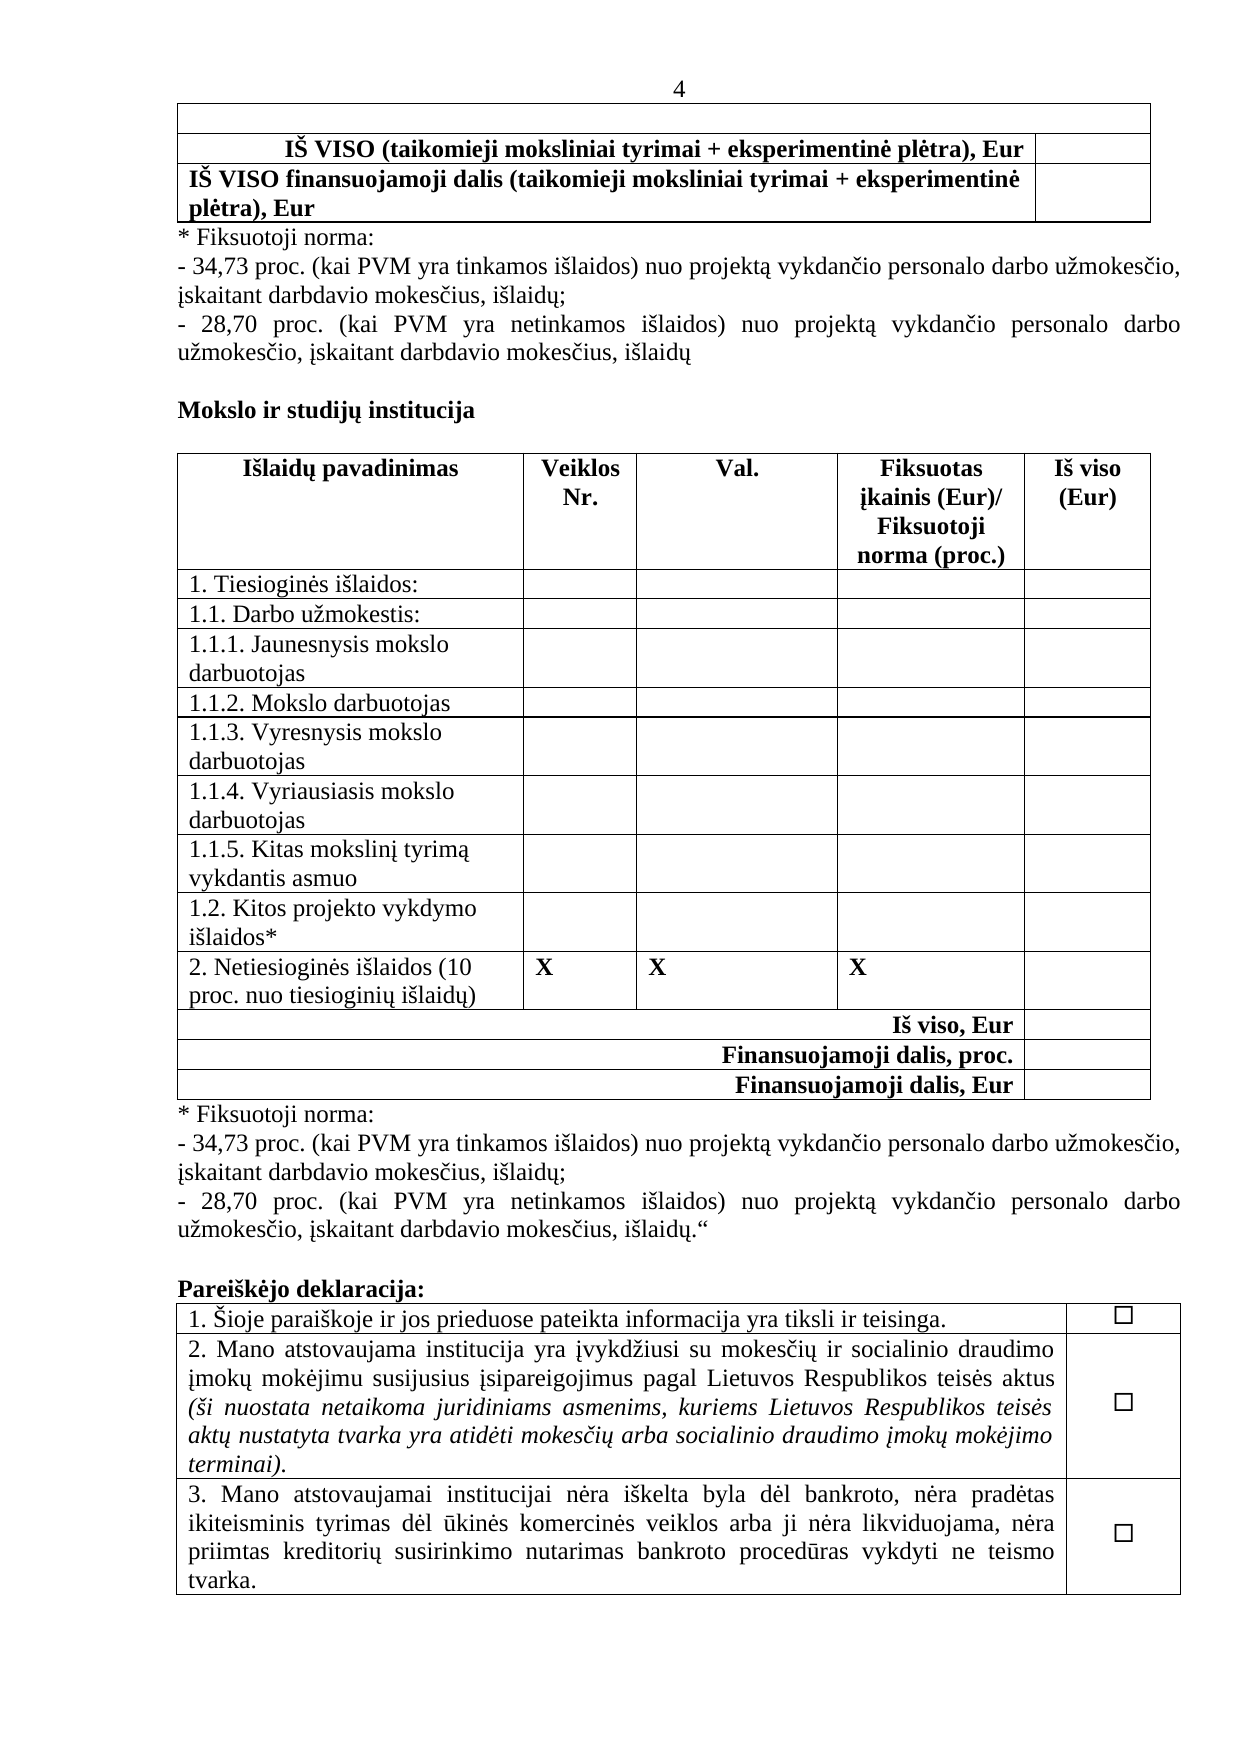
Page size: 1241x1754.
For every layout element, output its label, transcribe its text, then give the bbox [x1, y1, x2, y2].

table_cell [178, 104, 1150, 133]
text - 28,70 proc. (kai PVM yra netinkamos išlaidos) nuo projektą vykdančio personalo darbo užmokesčio, įskaitant darbdavio mokesčius, išlaidų.“ [177, 1186, 1181, 1243]
table_cell [524, 835, 636, 892]
table_cell [637, 688, 837, 716]
table_cell [637, 776, 837, 833]
table_cell 2. Mano atstovaujama institucija yra įvykdžiusi su mokesčių ir socialinio draudimo įmokų mokėjimu susijusius įsipareigojimus pagal Lietuvos Respublikos teisės aktus (ši nuostata netaikoma juridiniams asmenims, kuriems Lietuvos Respublikos teisės aktų nustatyta tvarka yra atidėti mokesčių arba socialinio draudimo įmokų mokėjimo terminai). [177, 1334, 1066, 1478]
table_cell 1.1.5. Kitas mokslinį tyrimą vykdantis asmuo [178, 835, 523, 892]
table_cell 1.1.4. Vyriausiasis mokslo darbuotojas [178, 776, 523, 833]
table_cell IŠ VISO (taikomieji moksliniai tyrimai + eksperimentinė plėtra), Eur [178, 134, 1035, 163]
table_cell IŠ VISO finansuojamoji dalis (taikomieji moksliniai tyrimai + eksperimentinė plėtra), Eur [178, 164, 1035, 221]
table_cell Iš viso, Eur [178, 1010, 1024, 1039]
text Mokslo ir studijų institucija [177, 395, 1181, 424]
table_cell Finansuojamoji dalis, proc. [178, 1040, 1024, 1069]
table_header Val. [637, 454, 837, 568]
table_cell 2. Netiesioginės išlaidos (10 proc. nuo tiesioginių išlaidų) [178, 952, 523, 1009]
table_cell [838, 893, 1024, 951]
table_cell [838, 688, 1024, 716]
table_cell [838, 718, 1024, 775]
table_cell [524, 570, 636, 598]
table_cell [1025, 1010, 1150, 1039]
table_cell X [637, 952, 837, 1009]
text * Fiksuotoji norma: [177, 222, 1181, 251]
table_cell [524, 718, 636, 775]
table_cell [637, 599, 837, 628]
table_cell [1025, 776, 1150, 833]
table_cell [1025, 688, 1150, 716]
text Pareiškėjo deklaracija: [177, 1274, 1181, 1303]
table_cell [1025, 1040, 1150, 1069]
table_cell [1025, 1070, 1150, 1098]
table_cell [838, 629, 1024, 687]
table_cell [637, 835, 837, 892]
table_cell 1.1.1. Jaunesnysis mokslo darbuotojas [178, 629, 523, 687]
table_cell [1025, 835, 1150, 892]
text * Fiksuotoji norma: [177, 1099, 1181, 1128]
text - 34,73 proc. (kai PVM yra tinkamos išlaidos) nuo projektą vykdančio personalo darbo užmokesčio, įskaitant darbdavio mokesčius, išlaidų; [177, 1128, 1181, 1186]
table_cell [524, 599, 636, 628]
table_cell [637, 570, 837, 598]
table_cell [1025, 952, 1150, 1009]
table_header Išlaidų pavadinimas [178, 454, 523, 568]
table_cell X [838, 952, 1024, 1009]
table_cell [1025, 893, 1150, 951]
table_cell [637, 629, 837, 687]
table_cell [637, 718, 837, 775]
table_cell 1.1.2. Mokslo darbuotojas [178, 688, 523, 716]
table_cell [1025, 629, 1150, 687]
table_cell [524, 629, 636, 687]
table_cell X [524, 952, 636, 1009]
table_cell [1025, 599, 1150, 628]
table_cell [838, 570, 1024, 598]
text - 28,70 proc. (kai PVM yra netinkamos išlaidos) nuo projektą vykdančio personalo darbo užmokesčio, įskaitant darbdavio mokesčius, išlaidų [177, 309, 1181, 366]
table_cell 1. Tiesioginės išlaidos: [178, 570, 523, 598]
table_cell [838, 599, 1024, 628]
table_cell [838, 776, 1024, 833]
table_header Veiklos Nr. [524, 454, 636, 568]
table_cell [524, 893, 636, 951]
table_cell [838, 835, 1024, 892]
table_cell [1036, 134, 1150, 163]
table_cell 1.1. Darbo užmokestis: [178, 599, 523, 628]
table_cell  [1067, 1334, 1180, 1478]
table_cell [637, 893, 837, 951]
table_cell [524, 776, 636, 833]
text - 34,73 proc. (kai PVM yra tinkamos išlaidos) nuo projektą vykdančio personalo darbo užmokesčio, įskaitant darbdavio mokesčius, išlaidų; [177, 251, 1181, 309]
table_cell [1036, 164, 1150, 221]
table_cell  [1067, 1479, 1180, 1594]
table_header 1. Šioje paraiškoje ir jos prieduose pateikta informacija yra tiksli ir teisinga. [177, 1304, 1066, 1333]
table_cell [1025, 570, 1150, 598]
table_cell [1025, 718, 1150, 775]
table_header Fiksuotas įkainis (Eur)/ Fiksuotoji norma (proc.) [838, 454, 1024, 568]
table_cell 1.1.3. Vyresnysis mokslo darbuotojas [178, 718, 523, 775]
table_cell [524, 688, 636, 716]
table_cell 1.2. Kitos projekto vykdymo išlaidos* [178, 893, 523, 951]
table_cell Finansuojamoji dalis, Eur [178, 1070, 1024, 1098]
table_cell 3. Mano atstovaujamai institucijai nėra iškelta byla dėl bankroto, nėra pradėtas ikiteisminis tyrimas dėl ūkinės komercinės veiklos arba ji nėra likviduojama, nėra priimtas kreditorių susirinkimo nutarimas bankroto procedūras vykdyti ne teismo tvarka. [177, 1479, 1066, 1594]
table_header Iš viso (Eur) [1025, 454, 1150, 568]
table_header  [1067, 1304, 1180, 1333]
